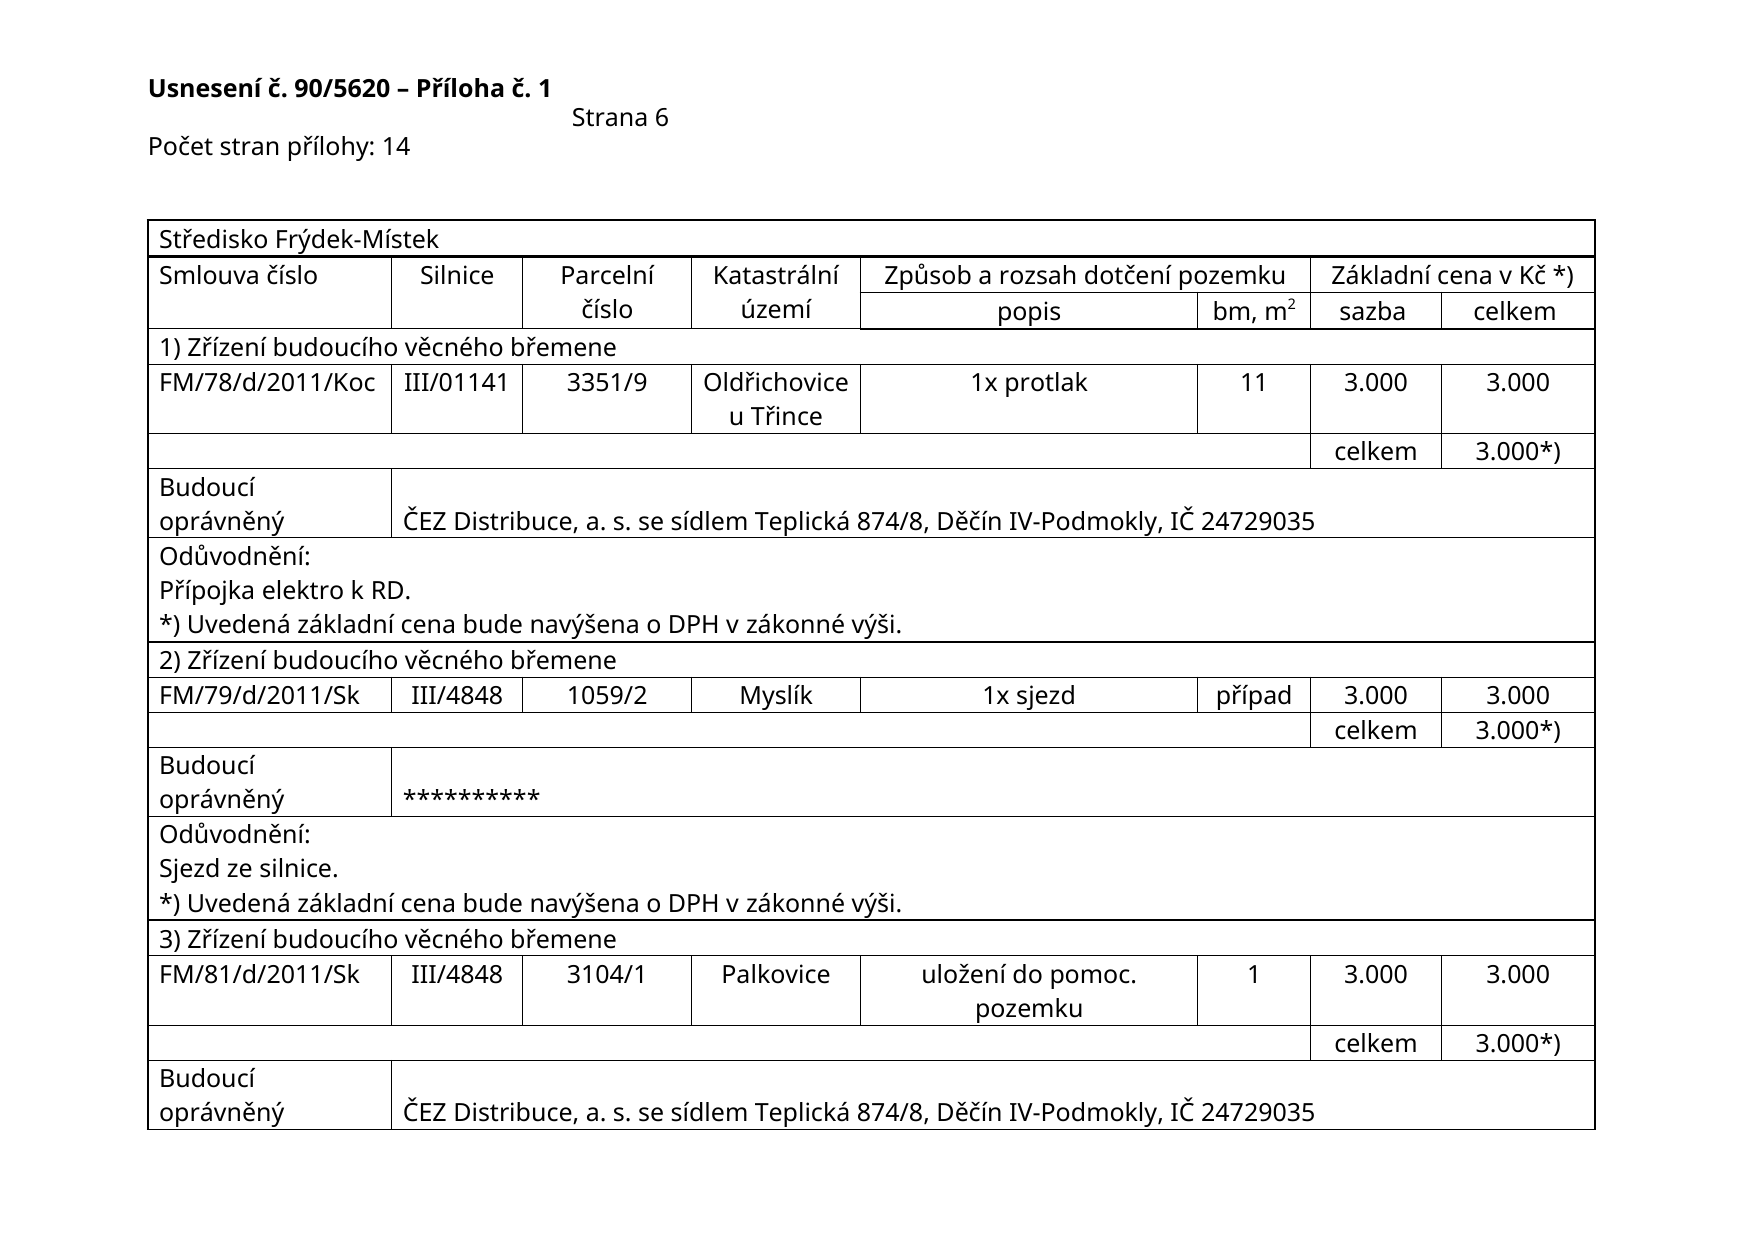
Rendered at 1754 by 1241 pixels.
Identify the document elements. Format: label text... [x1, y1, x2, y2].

table_cell Parcelní číslo [523, 258, 691, 328]
table_cell Palkovice [692, 956, 860, 1024]
table_cell Základní cena v Kč *) [1311, 258, 1594, 292]
table_cell popis [861, 293, 1197, 328]
table_cell 3.000 [1311, 956, 1441, 1024]
table_cell Silnice [392, 258, 522, 328]
table_header Středisko Frýdek-Místek [149, 221, 1594, 255]
table_cell případ [1198, 678, 1310, 712]
table_cell FM/79/d/2011/Sk [149, 678, 391, 712]
table_cell Budoucí oprávněný [149, 469, 391, 537]
table_cell Myslík [692, 678, 860, 712]
table_cell III/4848 [392, 678, 522, 712]
table_cell celkem [1442, 293, 1594, 328]
table_cell Budoucí oprávněný [149, 748, 391, 816]
table_cell 1x sjezd [861, 678, 1197, 712]
table_cell III/01141 [392, 365, 522, 433]
table_cell 3.000*) [1442, 434, 1594, 468]
table_cell ********** [392, 748, 1594, 816]
table_cell Budoucí oprávněný [149, 1061, 391, 1129]
table_cell Oldřichovice u Třince [692, 365, 860, 433]
table_cell 3) Zřízení budoucího věcného břemene [149, 921, 1594, 955]
table_cell uložení do pomoc. pozemku [861, 956, 1197, 1024]
table_cell 3.000*) [1442, 1026, 1594, 1060]
table_cell III/4848 [392, 956, 522, 1024]
table_cell 11 [1198, 365, 1310, 433]
table_cell 1x protlak [861, 365, 1197, 433]
table_cell [149, 1026, 1310, 1060]
table_cell 3.000*) [1442, 713, 1594, 747]
table_cell 3351/9 [523, 365, 691, 433]
table_cell 1059/2 [523, 678, 691, 712]
table_cell [149, 713, 1310, 747]
table_cell Způsob a rozsah dotčení pozemku [861, 258, 1310, 292]
table_cell 3.000 [1442, 956, 1594, 1024]
table_cell bm, m2 [1198, 293, 1310, 328]
table_cell celkem [1311, 713, 1441, 747]
table_cell 3.000 [1311, 678, 1441, 712]
table_cell sazba [1311, 293, 1441, 328]
table_cell 2) Zřízení budoucího věcného břemene [149, 643, 1594, 677]
table_cell FM/78/d/2011/Koc [149, 365, 391, 433]
table_cell 3.000 [1442, 678, 1594, 712]
table_cell ČEZ Distribuce, a. s. se sídlem Teplická 874/8, Děčín IV-Podmokly, IČ 24729035 [392, 1061, 1594, 1129]
table_cell 3.000 [1311, 365, 1441, 433]
table_cell 1 [1198, 956, 1310, 1024]
table_cell Smlouva číslo [149, 258, 391, 328]
table_cell celkem [1311, 1026, 1441, 1060]
table_cell Katastrální území [692, 258, 860, 328]
table_cell celkem [1311, 434, 1441, 468]
table_cell Odůvodnění: Sjezd ze silnice. *) Uvedená základní cena bude navýšena o DPH v zákonné výši. [149, 817, 1594, 919]
table_cell 3.000 [1442, 365, 1594, 433]
table_cell ČEZ Distribuce, a. s. se sídlem Teplická 874/8, Děčín IV-Podmokly, IČ 24729035 [392, 469, 1594, 537]
table_cell 3104/1 [523, 956, 691, 1024]
table_cell [149, 434, 1310, 468]
table_cell FM/81/d/2011/Sk [149, 956, 391, 1024]
table_cell Odůvodnění: Přípojka elektro k RD. *) Uvedená základní cena bude navýšena o DPH v zákonné výši. [149, 538, 1594, 641]
table_cell 1) Zřízení budoucího věcného břemene [149, 329, 1594, 364]
